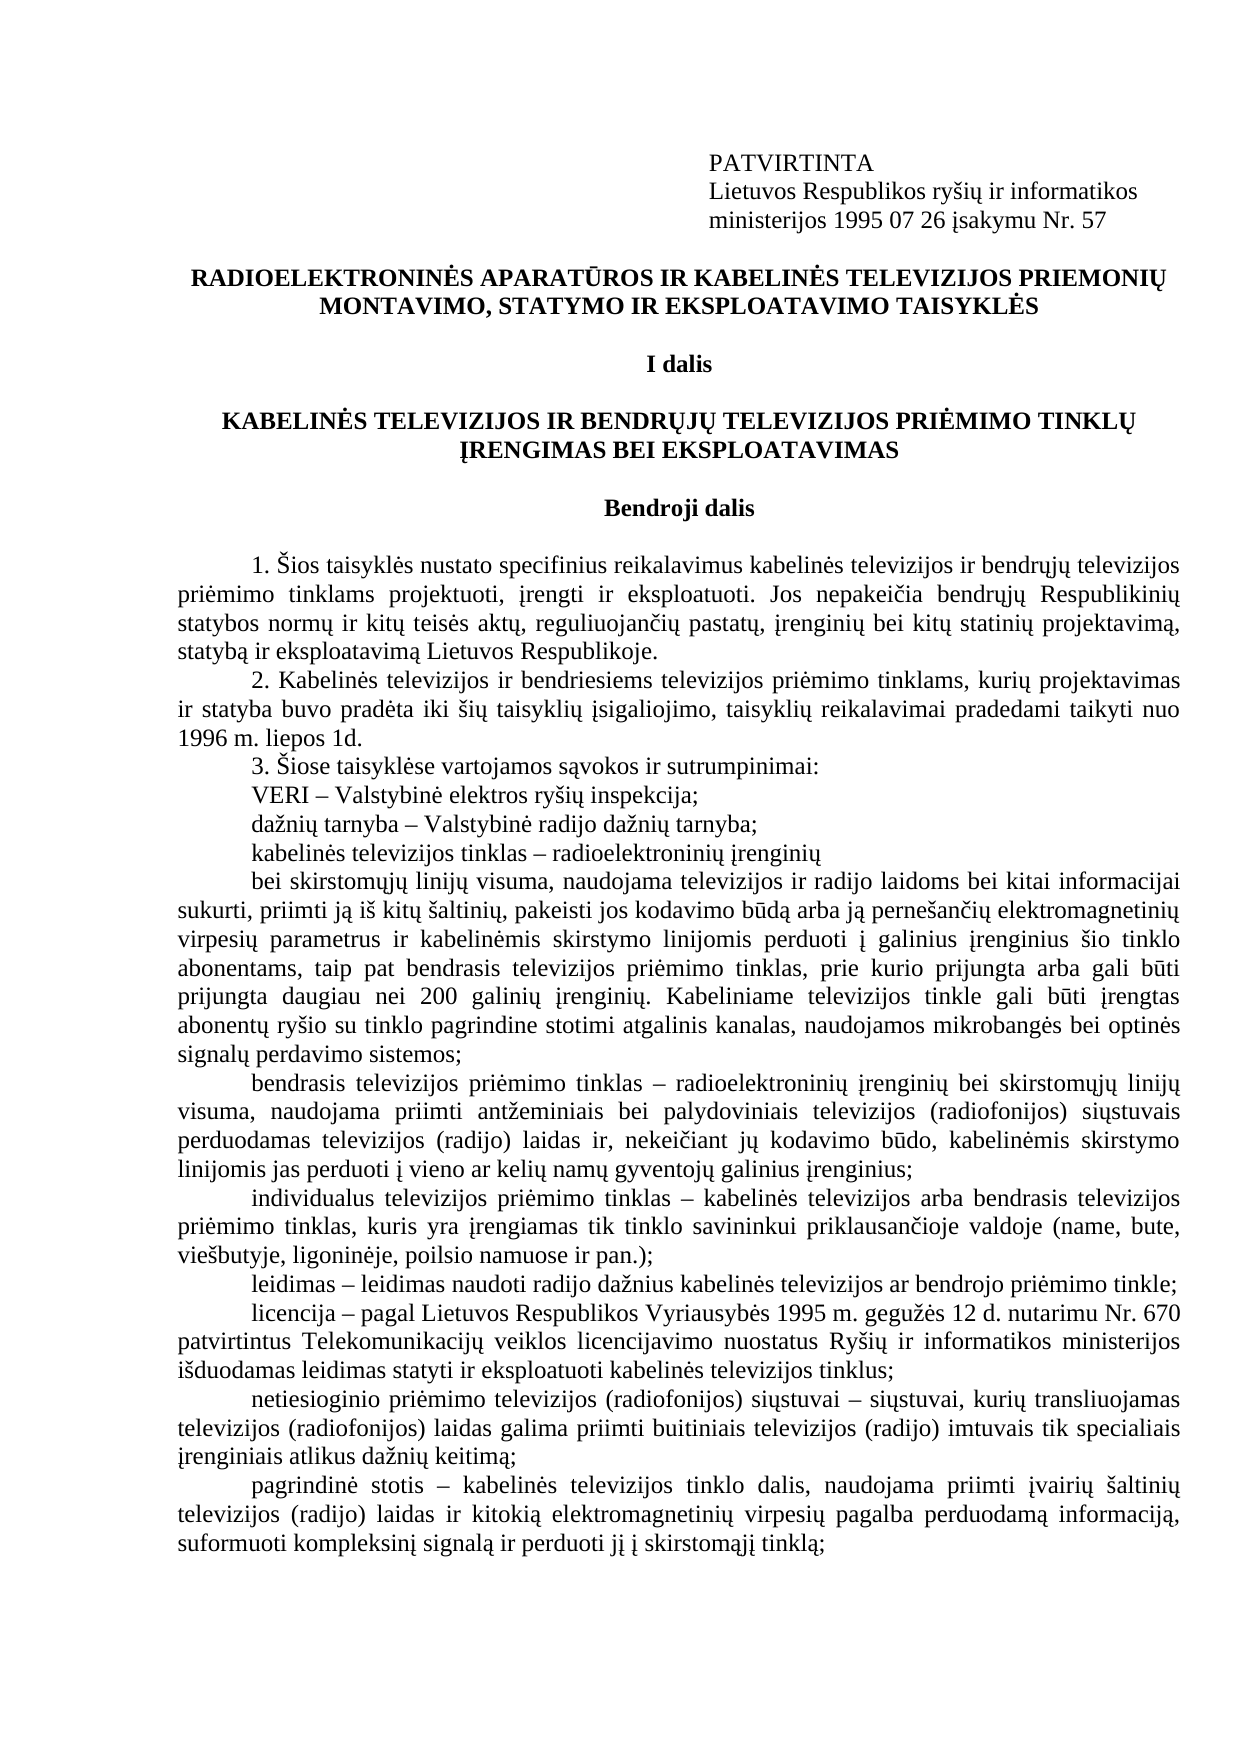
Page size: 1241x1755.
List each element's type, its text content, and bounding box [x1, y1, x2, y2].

text ministerijos 1995 07 26 įsakymu Nr. 57 [177, 205, 1181, 234]
text PATVIRTINTA [177, 148, 1181, 176]
text licencija – pagal Lietuvos Respublikos Vyriausybės 1995 m. gegužės 12 d. nutarimu Nr. 670 patvirtintus Telekomunikacijų veiklos licencijavimo nuostatus Ryšių ir informatikos ministerijos išduodamas leidimas statyti ir eksploatuoti kabelinės televizijos tinklus; [177, 1298, 1181, 1384]
text leidimas – leidimas naudoti radijo dažnius kabelinės televizijos ar bendrojo priėmimo tinkle; [177, 1269, 1181, 1298]
text bei skirstomųjų linijų visuma, naudojama televizijos ir radijo laidoms bei kitai informacijai sukurti, priimti ją iš kitų šaltinių, pakeisti jos kodavimo būdą arba ją pernešančių elektromagnetinių virpesių parametrus ir kabelinėmis skirstymo linijomis perduoti į galinius įrenginius šio tinklo abonentams, taip pat bendrasis televizijos priėmimo tinklas, prie kurio prijungta arba gali būti prijungta daugiau nei 200 galinių įrenginių. Kabeliniame televizijos tinkle gali būti įrengtas abonentų ryšio su tinklo pagrindine stotimi atgalinis kanalas, naudojamos mikrobangės bei optinės signalų perdavimo sistemos; [177, 866, 1181, 1068]
text 1. Šios taisyklės nustato specifinius reikalavimus kabelinės televizijos ir bendrųjų televizijos priėmimo tinklams projektuoti, įrengti ir eksploatuoti. Jos nepakeičia bendrųjų Respublikinių statybos normų ir kitų teisės aktų, reguliuojančių pastatų, įrenginių bei kitų statinių projektavimą, statybą ir eksploatavimą Lietuvos Respublikoje. [177, 550, 1181, 665]
text RADIOELEKTRONINĖS APARATŪROS IR KABELINĖS TELEVIZIJOS PRIEMONIŲ MONTAVIMO, STATYMO IR EKSPLOATAVIMO TAISYKLĖS [177, 263, 1181, 320]
text individualus televizijos priėmimo tinklas – kabelinės televizijos arba bendrasis televizijos priėmimo tinklas, kuris yra įrengiamas tik tinklo savininkui priklausančioje valdoje (name, bute, viešbutyje, ligoninėje, poilsio namuose ir pan.); [177, 1183, 1181, 1269]
text 2. Kabelinės televizijos ir bendriesiems televizijos priėmimo tinklams, kurių projektavimas ir statyba buvo pradėta iki šių taisyklių įsigaliojimo, taisyklių reikalavimai pradedami taikyti nuo 1996 m. liepos 1d. [177, 665, 1181, 751]
text Bendroji dalis [177, 493, 1181, 521]
text Lietuvos Respublikos ryšių ir informatikos [177, 176, 1181, 205]
text bendrasis televizijos priėmimo tinklas – radioelektroninių įrenginių bei skirstomųjų linijų visuma, naudojama priimti antžeminiais bei palydoviniais televizijos (radiofonijos) siųstuvais perduodamas televizijos (radijo) laidas ir, nekeičiant jų kodavimo būdo, kabelinėmis skirstymo linijomis jas perduoti į vieno ar kelių namų gyventojų galinius įrenginius; [177, 1068, 1181, 1183]
text KABELINĖS TELEVIZIJOS IR BENDRŲJŲ TELEVIZIJOS PRIĖMIMO TINKLŲ ĮRENGIMAS BEI EKSPLOATAVIMAS [177, 406, 1181, 464]
text VERI – Valstybinė elektros ryšių inspekcija; [177, 780, 1181, 809]
text pagrindinė stotis – kabelinės televizijos tinklo dalis, naudojama priimti įvairių šaltinių televizijos (radijo) laidas ir kitokią elektromagnetinių virpesių pagalba perduodamą informaciją, suformuoti kompleksinį signalą ir perduoti jį į skirstomąjį tinklą; [177, 1470, 1181, 1556]
text dažnių tarnyba – Valstybinė radijo dažnių tarnyba; [177, 809, 1181, 838]
text I dalis [177, 349, 1181, 378]
text netiesioginio priėmimo televizijos (radiofonijos) siųstuvai – siųstuvai, kurių transliuojamas televizijos (radiofonijos) laidas galima priimti buitiniais televizijos (radijo) imtuvais tik specialiais įrenginiais atlikus dažnių keitimą; [177, 1384, 1181, 1470]
text kabelinės televizijos tinklas – radioelektroninių įrenginių [177, 838, 1181, 866]
text 3. Šiose taisyklėse vartojamos sąvokos ir sutrumpinimai: [177, 751, 1181, 780]
